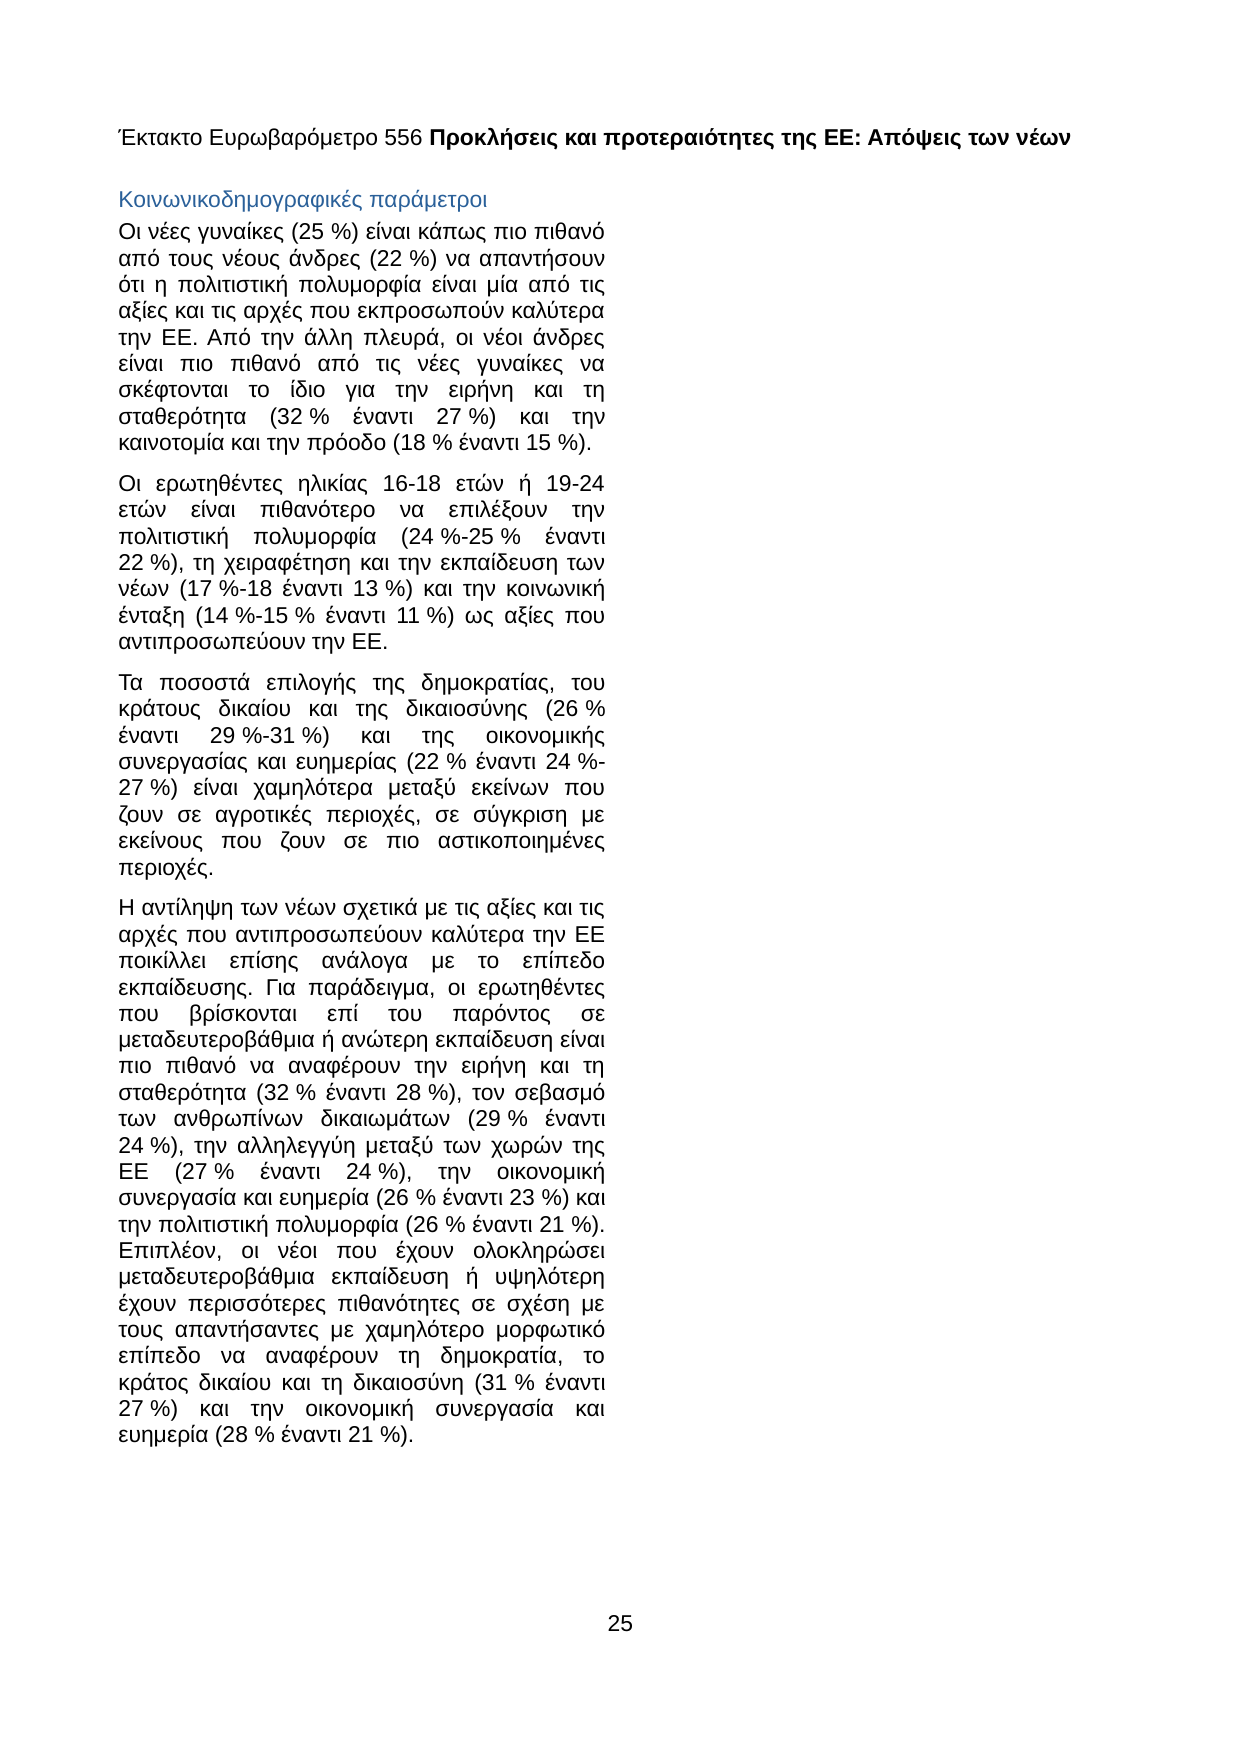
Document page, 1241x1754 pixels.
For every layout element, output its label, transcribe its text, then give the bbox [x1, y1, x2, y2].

text Οι ερωτηθέντες ηλικίας 16-18 ετών ή 19-24 ετών είναι πιθανότερο να επιλέξουν την πολιτιστική πολυμορφία (24 %-25 % έναντι 22 %), τη χειραφέτηση και την εκπαίδευση των νέων (17 %-18 έναντι 13 %) και την κοινωνική ένταξη (14 %-15 % έναντι 11 %) ως αξίες που αντιπροσωπεύουν την ΕΕ. [118, 470, 605, 654]
text Οι νέες γυναίκες (25 %) είναι κάπως πιο πιθανό από τους νέους άνδρες (22 %) να απαντήσουν ότι η πολιτιστική πολυμορφία είναι μία από τις αξίες και τις αρχές που εκπροσωπούν καλύτερα την ΕΕ. Από την άλλη πλευρά, οι νέοι άνδρες είναι πιο πιθανό από τις νέες γυναίκες να σκέφτονται το ίδιο για την ειρήνη και τη σταθερότητα (32 % έναντι 27 %) και την καινοτομία και την πρόοδο (18 % έναντι 15 %). [118, 218, 605, 455]
text Η αντίληψη των νέων σχετικά με τις αξίες και τις αρχές που αντιπροσωπεύουν καλύτερα την ΕΕ ποικίλλει επίσης ανάλογα με το επίπεδο εκπαίδευσης. Για παράδειγμα, οι ερωτηθέντες που βρίσκονται επί του παρόντος σε μεταδευτεροβάθμια ή ανώτερη εκπαίδευση είναι πιο πιθανό να αναφέρουν την ειρήνη και τη σταθερότητα (32 % έναντι 28 %), τον σεβασμό των ανθρωπίνων δικαιωμάτων (29 % έναντι 24 %), την αλληλεγγύη μεταξύ των χωρών της ΕΕ (27 % έναντι 24 %), την οικονομική συνεργασία και ευημερία (26 % έναντι 23 %) και την πολιτιστική πολυμορφία (26 % έναντι 21 %). Επιπλέον, οι νέοι που έχουν ολοκληρώσει μεταδευτεροβάθμια εκπαίδευση ή υψηλότερη έχουν περισσότερες πιθανότητες σε σχέση με τους απαντήσαντες με χαμηλότερο μορφωτικό επίπεδο να αναφέρουν τη δημοκρατία, το κράτος δικαίου και τη δικαιοσύνη (31 % έναντι 27 %) και την οικονομική συνεργασία και ευημερία (28 % έναντι 21 %). [118, 894, 605, 1448]
text Κοινωνικοδημογραφικές παράμετροι [118, 186, 605, 212]
text Τα ποσοστά επιλογής της δημοκρατίας, του κράτους δικαίου και της δικαιοσύνης (26 % έναντι 29 %-31 %) και της οικονομικής συνεργασίας και ευημερίας (22 % έναντι 24 %-27 %) είναι χαμηλότερα μεταξύ εκείνων που ζουν σε αγροτικές περιοχές, σε σύγκριση με εκείνους που ζουν σε πιο αστικοποιημένες περιοχές. [118, 669, 605, 880]
